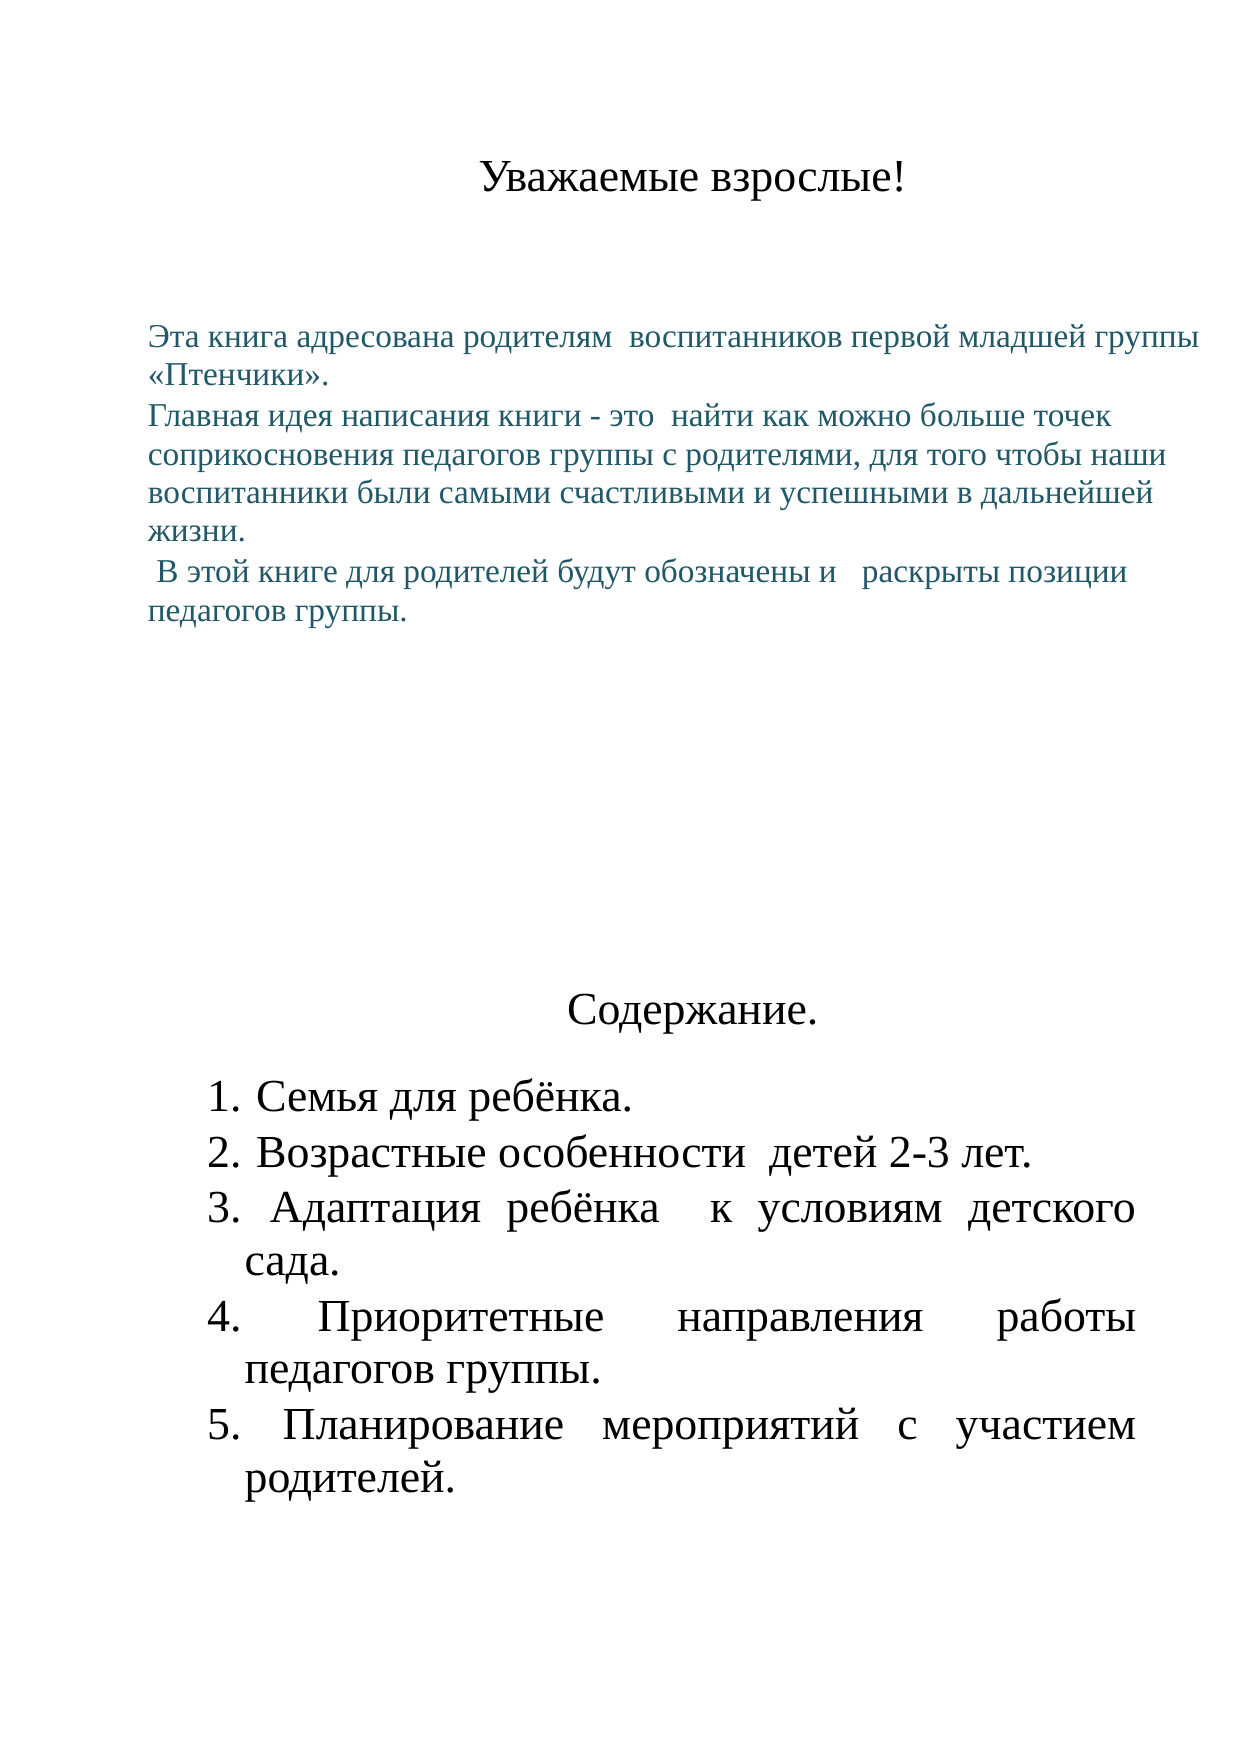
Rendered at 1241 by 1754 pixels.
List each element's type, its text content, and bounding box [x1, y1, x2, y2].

text Эта книга адресована родителям воспитанников первой младшей группы «Птенчики». [148, 316, 1237, 393]
text В этой книге для родителей будут обозначены и раскрыты позиции педагогов группы. [148, 552, 1237, 628]
text Главная идея написания книги - это найти как можно больше точек соприкосновения педагогов группы с родителями, для того чтобы наши воспитанники были самыми счастливыми и успешными в дальнейшей жизни. [148, 396, 1237, 549]
list Приоритетные направления работы педагогов группы. [207, 1288, 1137, 1393]
text Содержание. [148, 982, 1237, 1035]
text Уважаемые взрослые! [148, 149, 1237, 202]
list Семья для ребёнка. [207, 1068, 1137, 1121]
list Адаптация ребёнка к условиям детского сада. [207, 1180, 1137, 1285]
list Планирование мероприятий с участием родителей. [207, 1396, 1137, 1502]
list Возрастные особенности детей 2-3 лет. [207, 1124, 1137, 1177]
